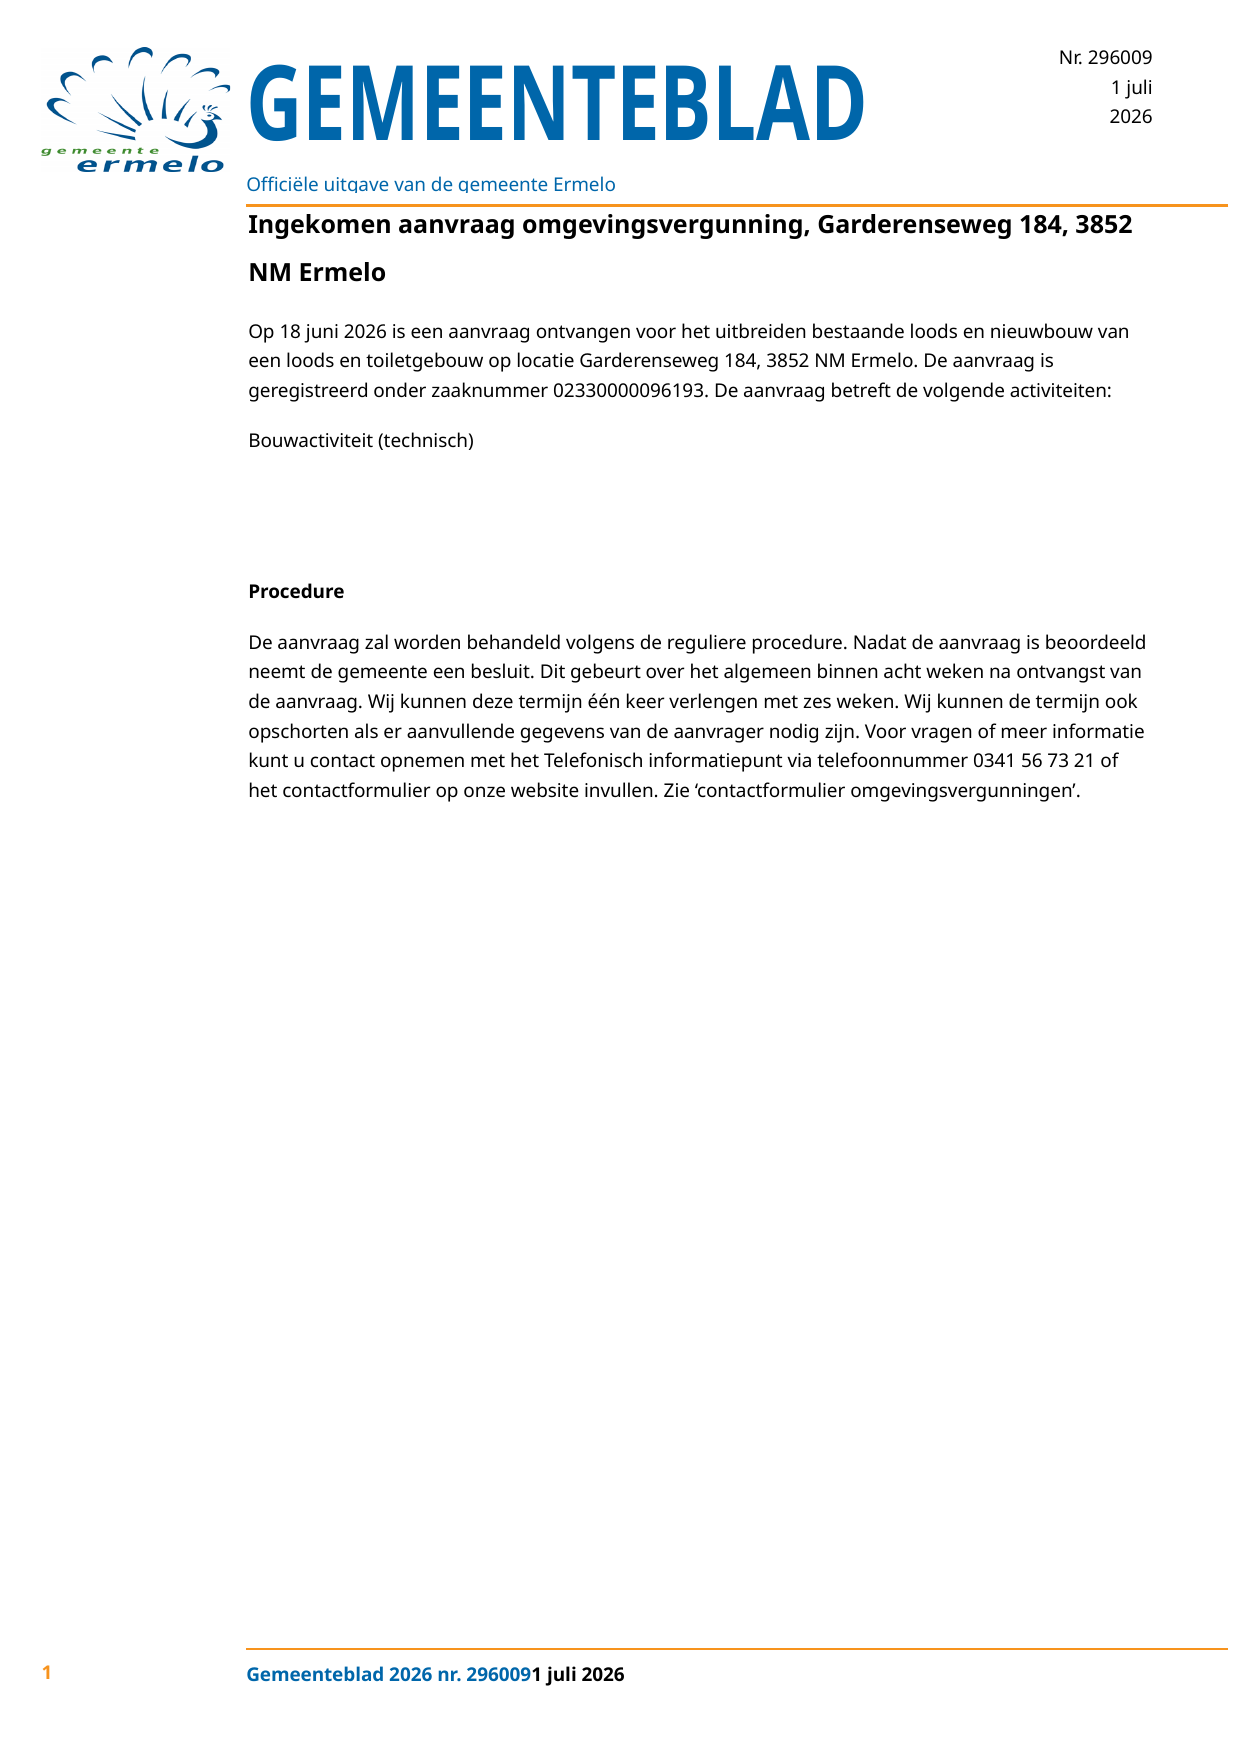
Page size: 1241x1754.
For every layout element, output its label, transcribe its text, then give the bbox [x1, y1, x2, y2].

text De aanvraag zal worden behandeld volgens de reguliere procedure. Nadat de aanvraag is beoordeeld neemt de gemeente een besluit. Dit gebeurt over het algemeen binnen acht weken na ontvangst van de aanvraag. Wij kunnen deze termijn één keer verlengen met zes weken. Wij kunnen de termijn ook opschorten als er aanvullende gegevens van de aanvrager nodig zijn. Voor vragen of meer informatie kunt u contact opnemen met het Telefonisch informatiepunt via telefoonnummer 0341 56 73 21 of het contactformulier op onze website invullen. Zie ‘contactformulier omgevingsvergunningen’. [248, 629, 1152, 803]
text Bouwactiviteit (technisch) [248, 427, 1152, 453]
text Op 18 juni 2026 is een aanvraag ontvangen voor het uitbreiden bestaande loods en nieuwbouw van een loods en toiletgebouw op locatie Garderenseweg 184, 3852 NM Ermelo. De aanvraag is geregistreerd onder zaaknummer 02330000096193. De aanvraag betreft de volgende activiteiten: [248, 318, 1152, 403]
picture [41, 47, 231, 172]
text Ingekomen aanvraag omgevingsvergunning, Garderenseweg 184, 3852 NM Ermelo [248, 207, 1152, 288]
text Procedure [248, 579, 1152, 604]
